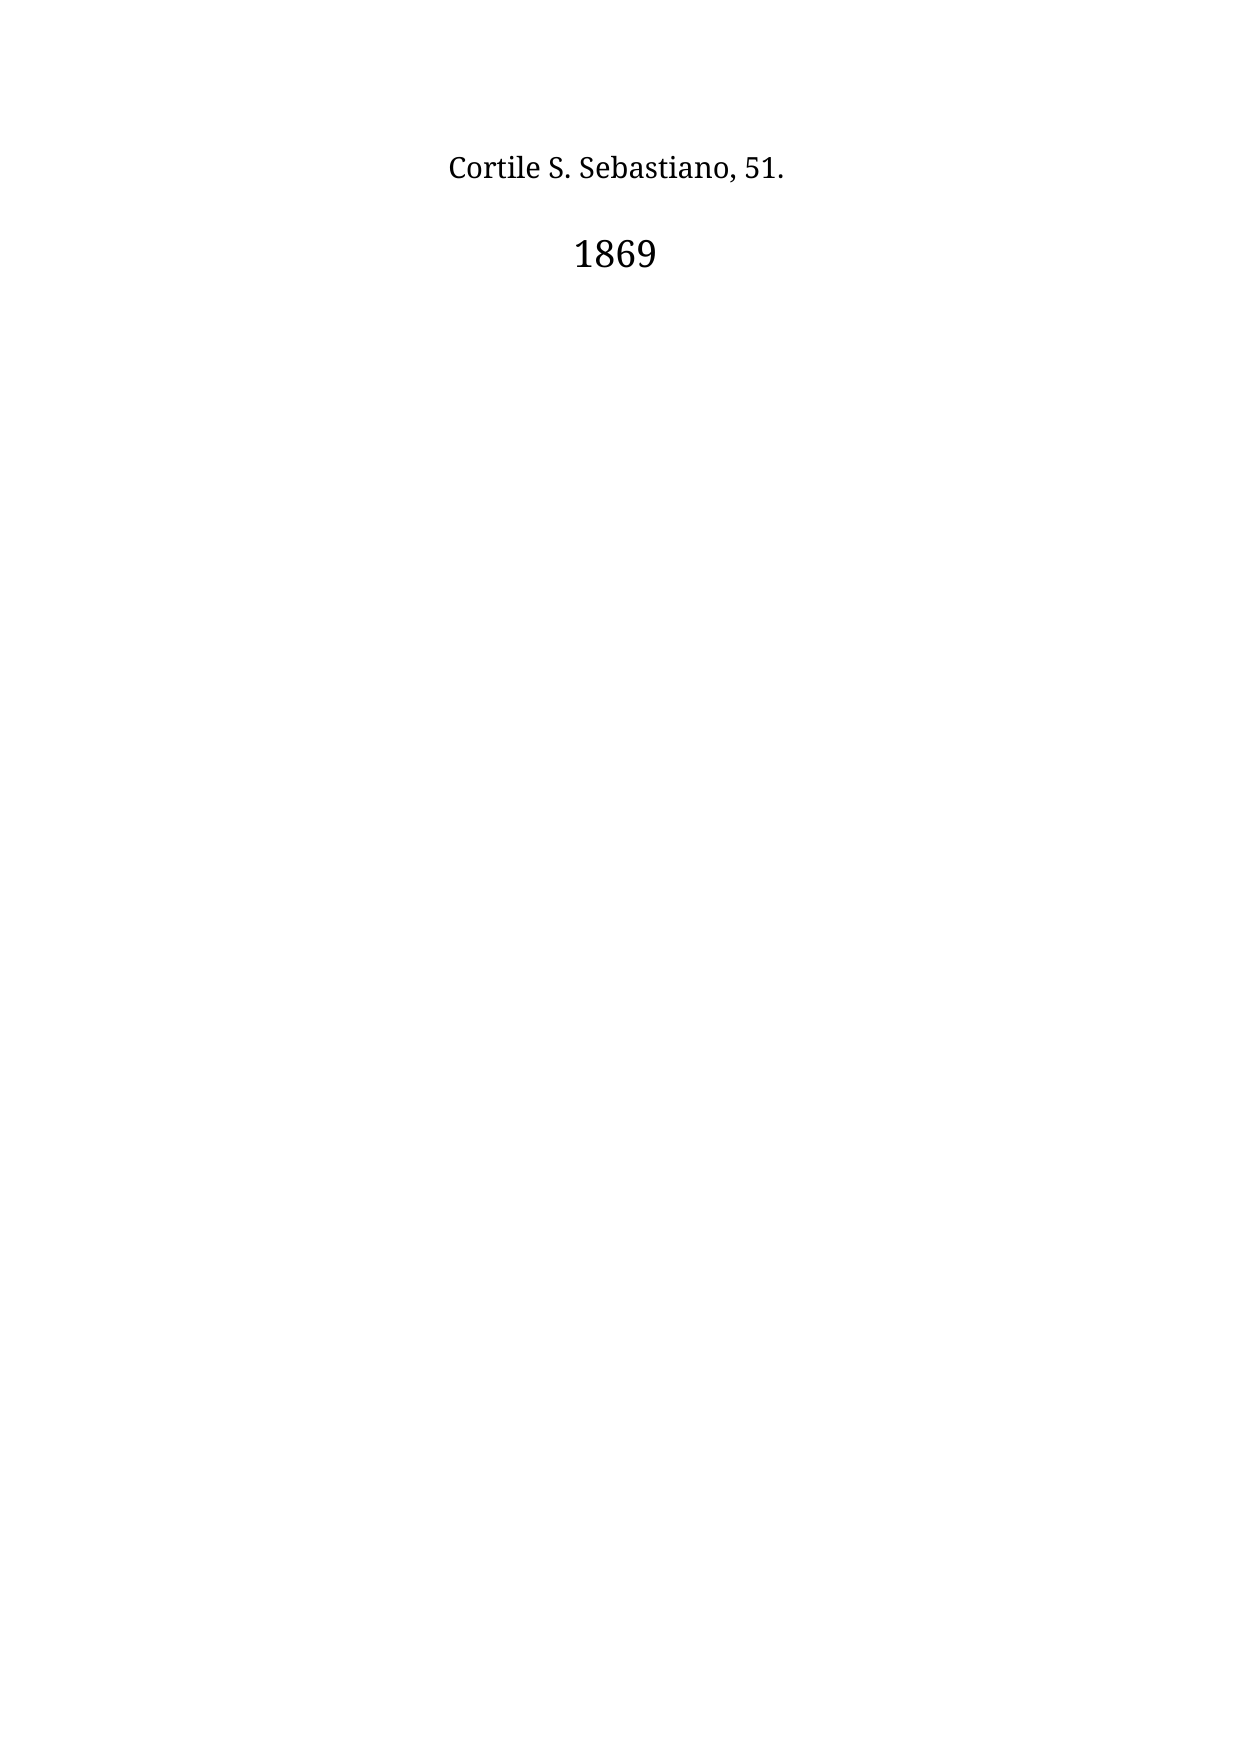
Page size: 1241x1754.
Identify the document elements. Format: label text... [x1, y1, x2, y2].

text Cortile S. Sebastiano, 51. [148, 148, 1063, 187]
text 1869 [148, 227, 1063, 278]
